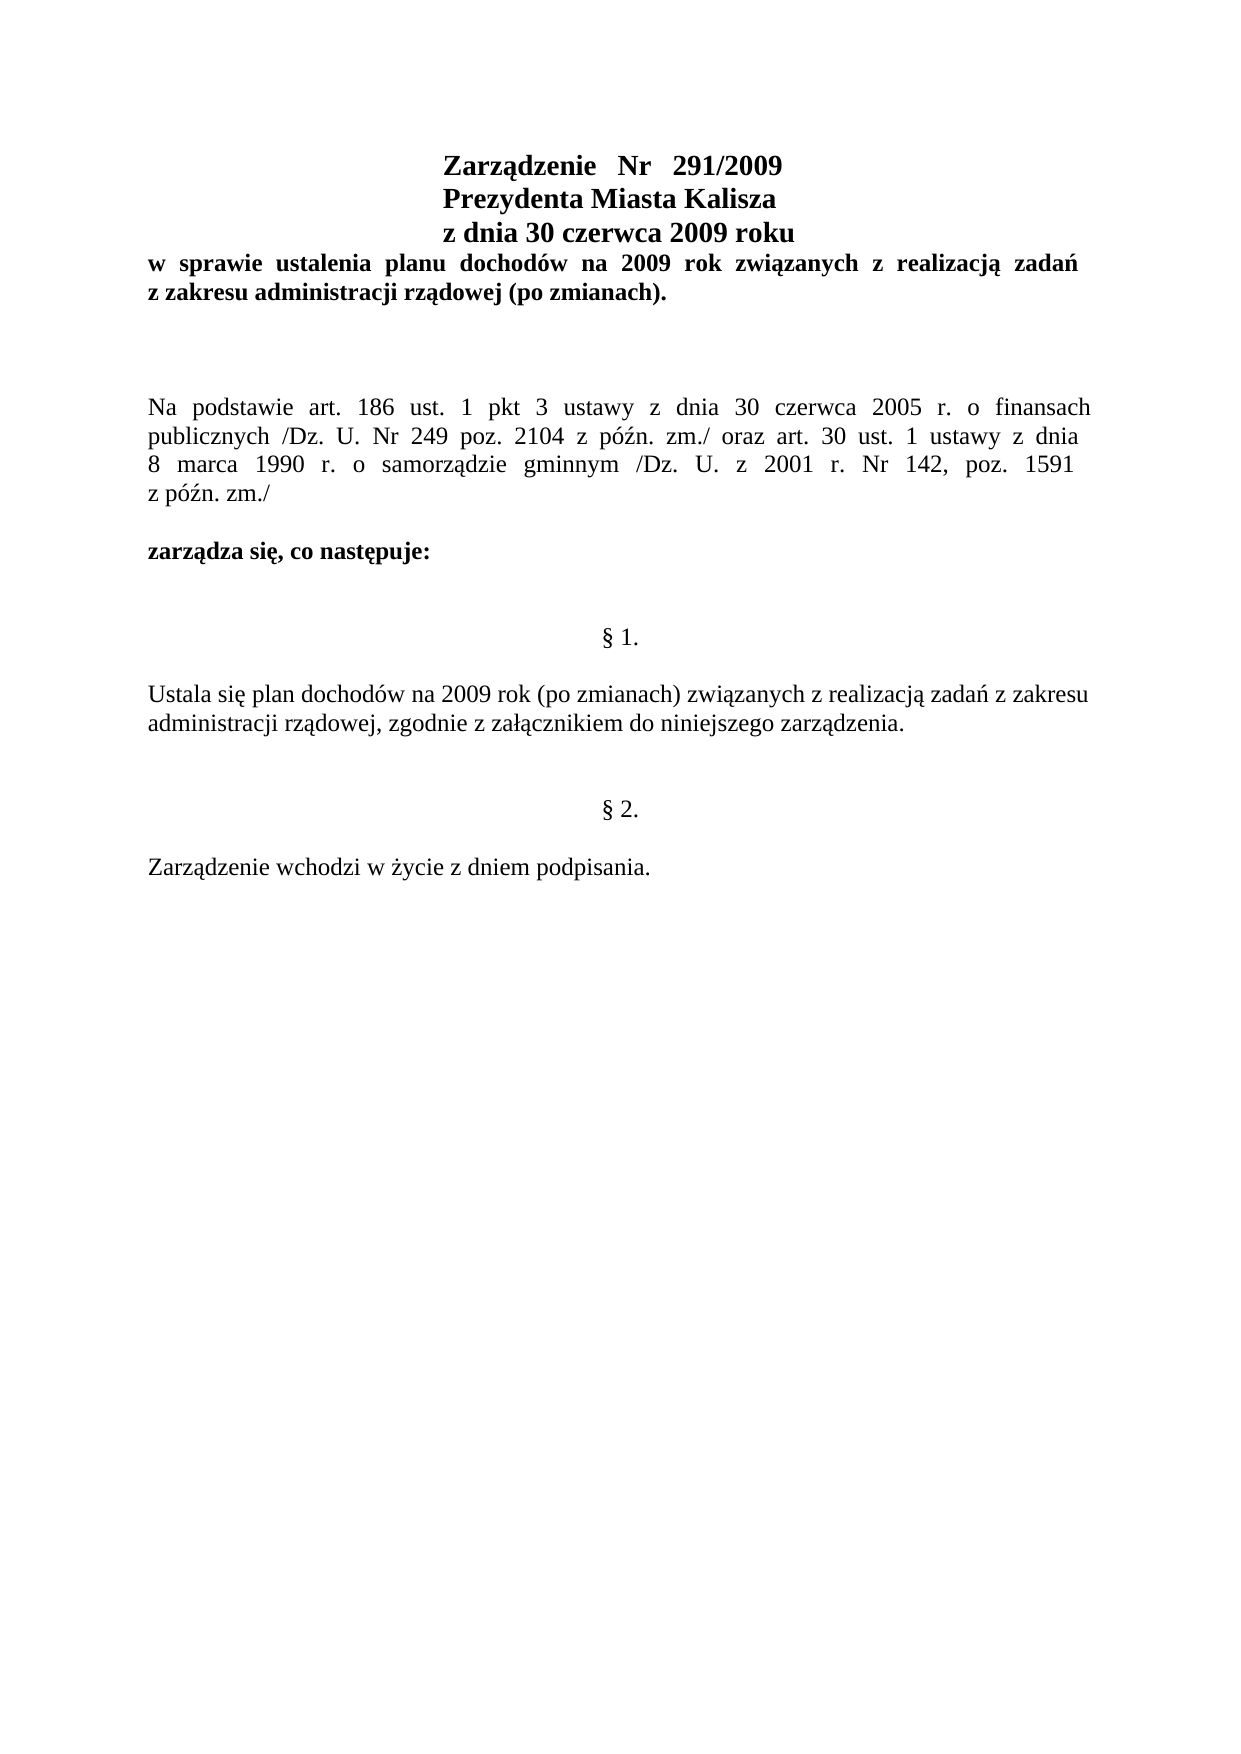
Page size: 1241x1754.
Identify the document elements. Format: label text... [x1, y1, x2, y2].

text w sprawie ustalenia planu dochodów na 2009 rok związanych z realizacją zadań z zakresu administracji rządowej (po zmianach). [148, 248, 1092, 306]
text zarządza się, co następuje: [148, 536, 1092, 564]
text Na podstawie art. 186 ust. 1 pkt 3 ustawy z dnia 30 czerwca 2005 r. o finansach publicznych /Dz. U. Nr 249 poz. 2104 z późn. zm./ oraz art. 30 ust. 1 ustawy z dnia 8 marca 1990 r. o samorządzie gminnym /Dz. U. z 2001 r. Nr 142, poz. 1591 z późn. zm./ [148, 392, 1092, 507]
text Ustala się plan dochodów na 2009 rok (po zmianach) związanych z realizacją zadań z zakresu administracji rządowej, zgodnie z załącznikiem do niniejszego zarządzenia. [148, 679, 1092, 737]
text Zarządzenie Nr 291/2009 Prezydenta Miasta Kalisza [443, 148, 782, 215]
text § 2. [148, 794, 1092, 823]
text Zarządzenie wchodzi w życie z dniem podpisania. [148, 852, 1092, 881]
text z dnia 30 czerwca 2009 roku [443, 215, 1092, 248]
text § 1. [148, 622, 1092, 651]
